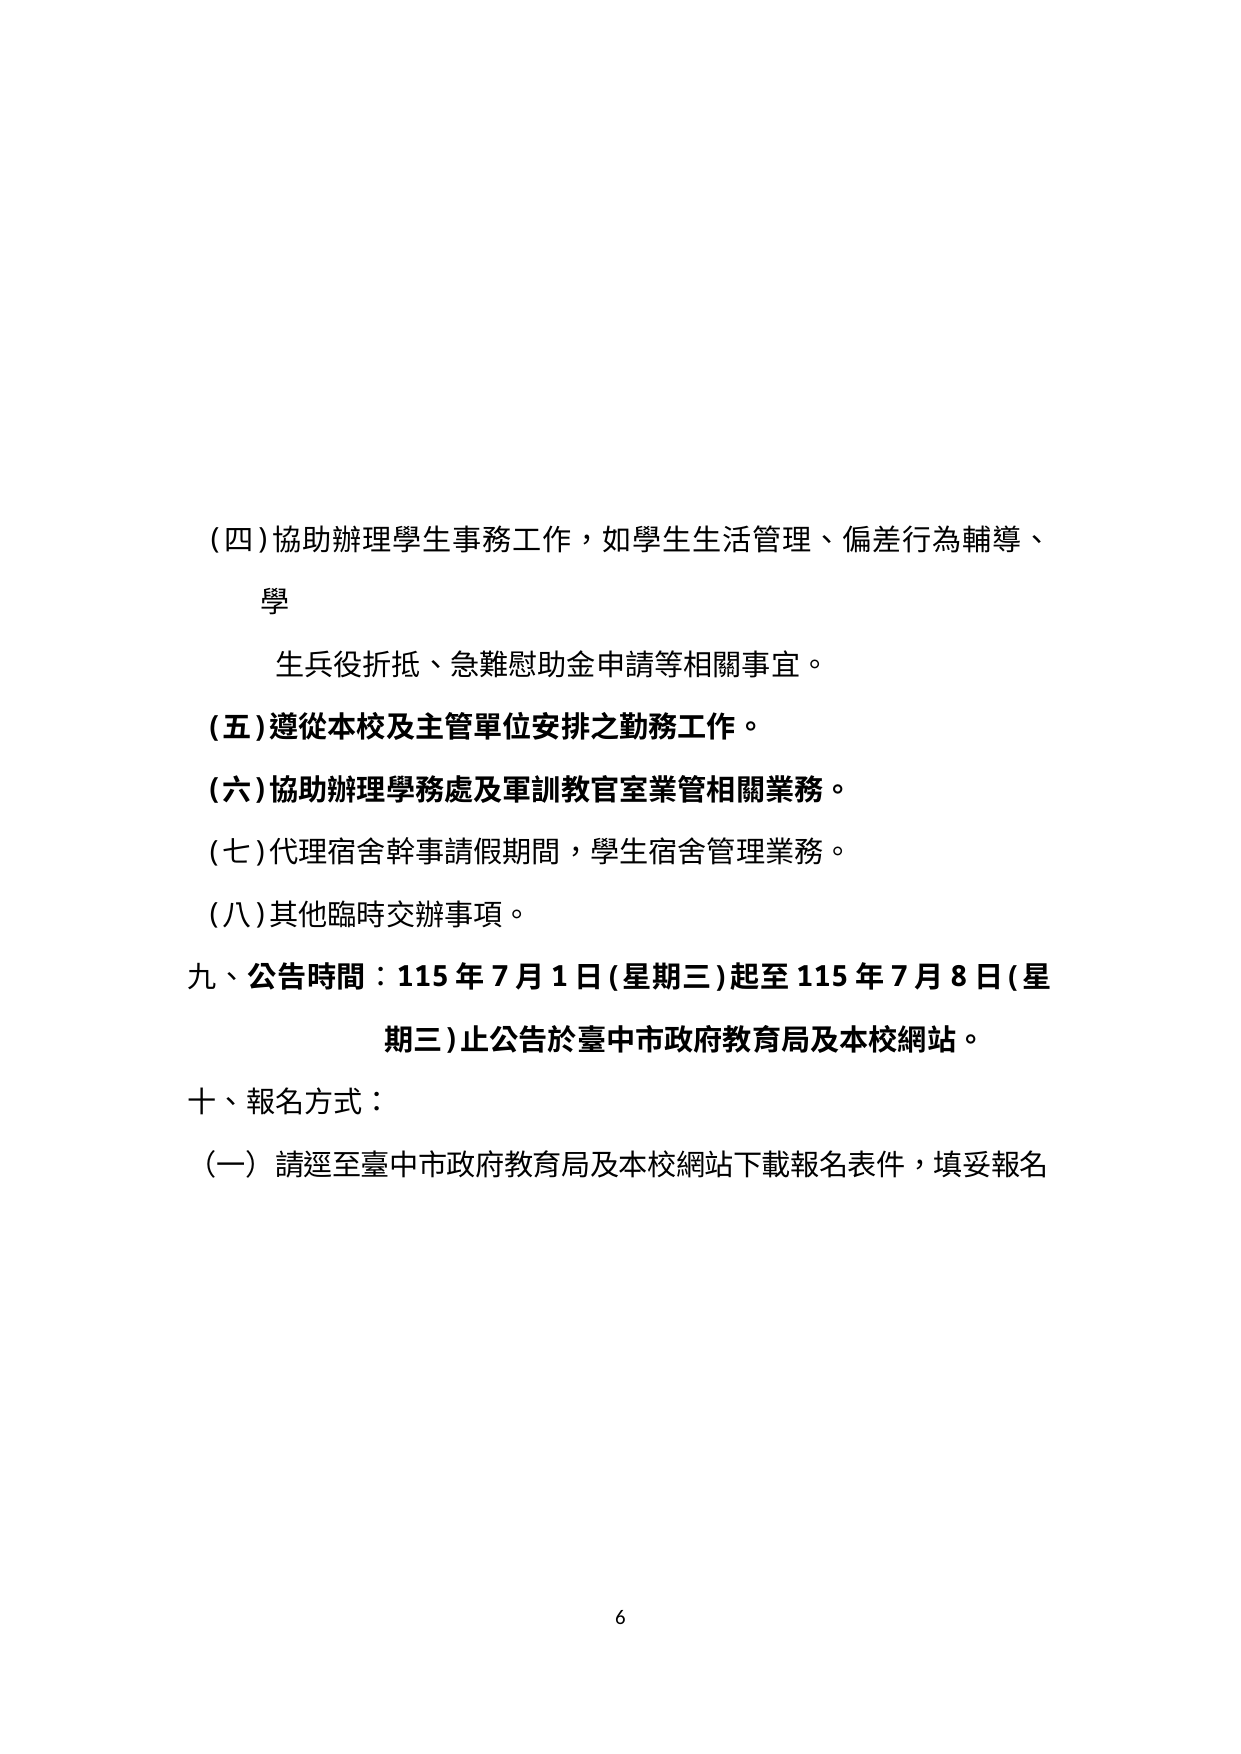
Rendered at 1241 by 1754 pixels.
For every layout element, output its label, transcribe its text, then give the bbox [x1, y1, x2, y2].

text (四)協助辦理學生事務工作，如學生生活管理、偏差行為輔導、學 [187, 496, 1053, 621]
text 九、公告時間：115年7月1日(星期三)起至115年7月8日(星期三)止公告於臺中市政府教育局及本校網站。 [187, 933, 1053, 1058]
text 十、報名方式： [187, 1058, 1053, 1121]
text (七)代理宿舍幹事請假期間，學生宿舍管理業務。 [187, 808, 1053, 871]
text 生兵役折抵、急難慰助金申請等相關事宜。 [187, 621, 1053, 683]
text (五)遵從本校及主管單位安排之勤務工作。 [187, 683, 1053, 746]
text （一）請逕至臺中市政府教育局及本校網站下載報名表件，填妥報名 [187, 1121, 1053, 1183]
text (八)其他臨時交辦事項。 [187, 871, 1053, 933]
text (六)協助辦理學務處及軍訓教官室業管相關業務。 [187, 746, 1053, 808]
